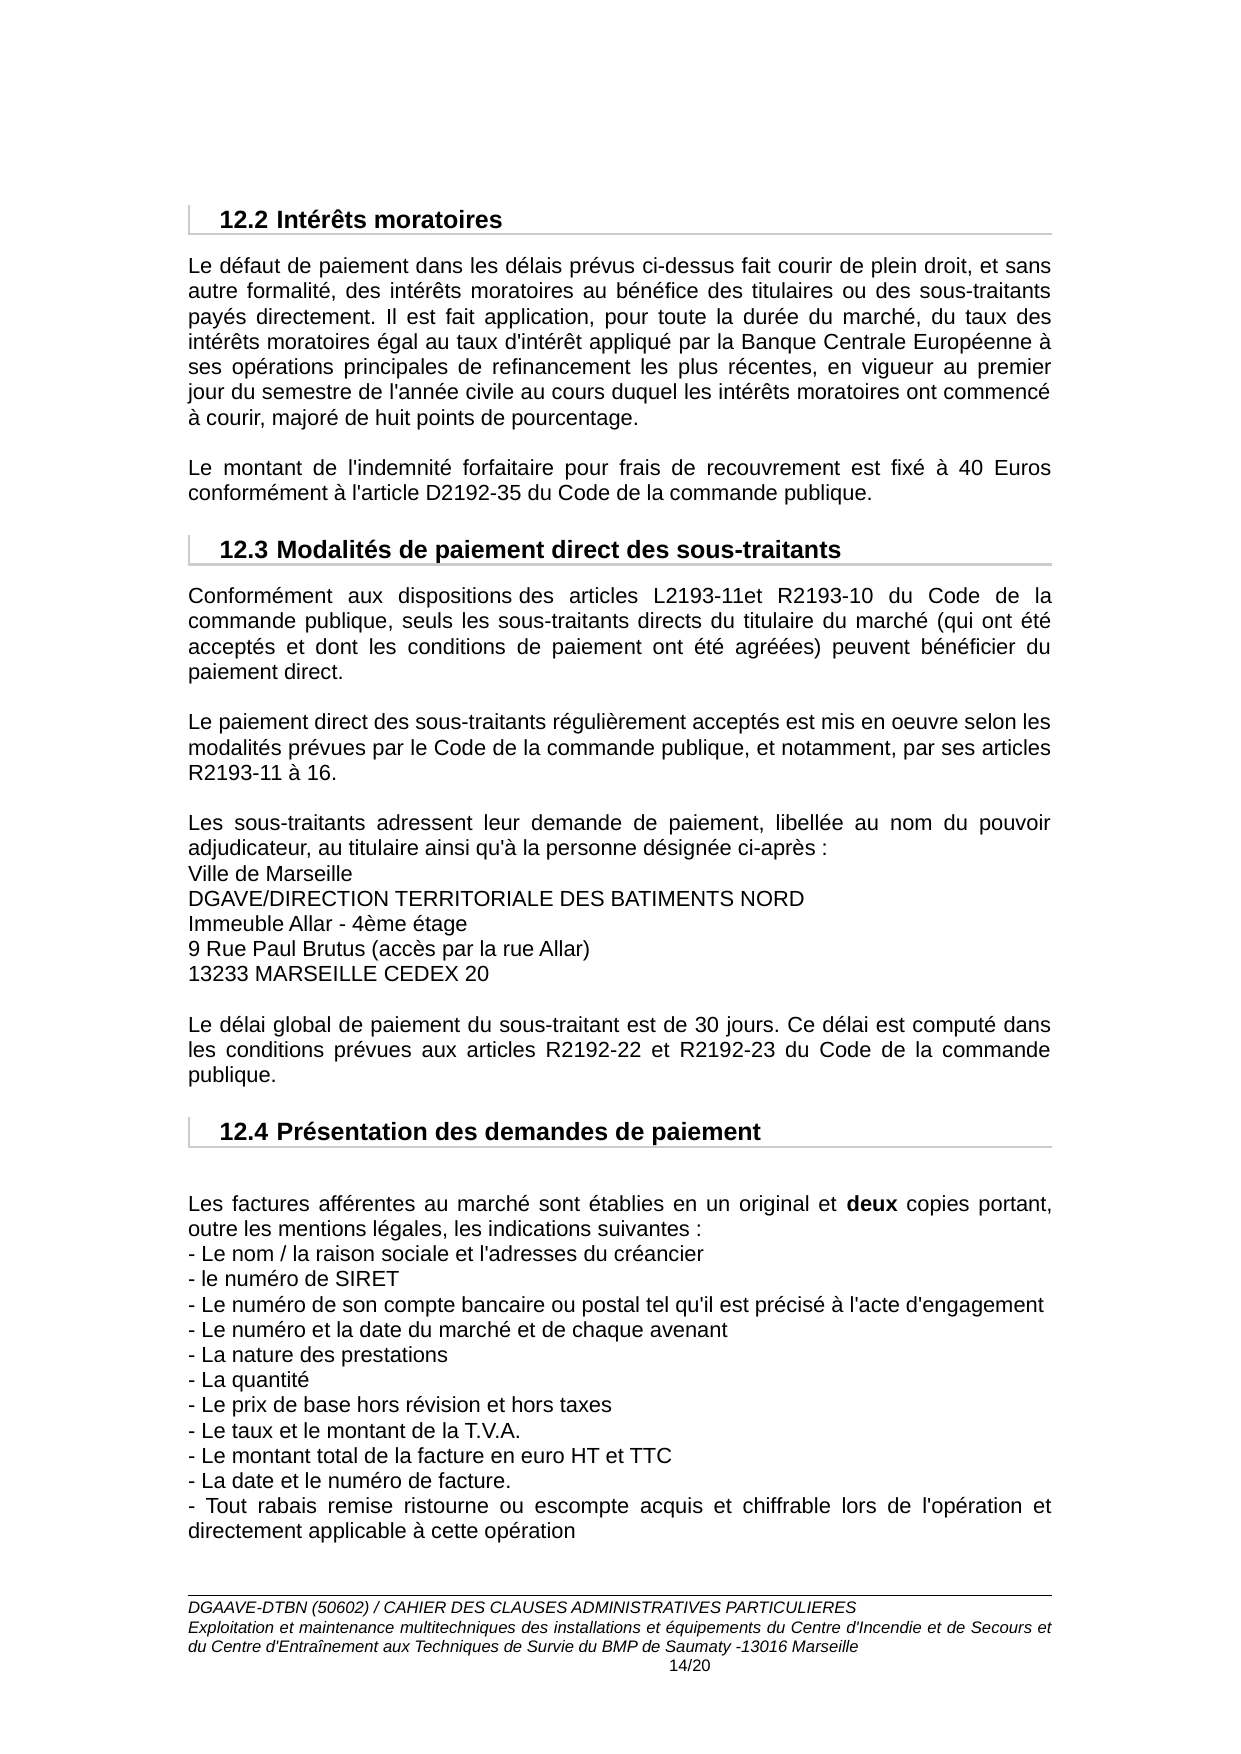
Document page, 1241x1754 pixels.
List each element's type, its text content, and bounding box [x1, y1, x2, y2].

text - Le numéro de son compte bancaire ou postal tel qu'il est précisé à l'acte d'engagement [188, 1291, 1052, 1317]
text 13233 MARSEILLE CEDEX 20 [188, 961, 1052, 987]
subtitle Modalités de paiement direct des sous-traitants [190, 535, 1052, 563]
text - Tout rabais remise ristourne ou escompte acquis et chiffrable lors de l'opération et directement applicable à cette opération [188, 1493, 1052, 1543]
text - La nature des prestations [188, 1342, 1052, 1367]
text Ville de Marseille [188, 861, 1052, 886]
text Le paiement direct des sous-traitants régulièrement acceptés est mis en oeuvre selon les modalités prévues par le Code de la commande publique, et notamment, par ses articles R2193-11 à 16. [188, 709, 1052, 785]
text - La quantité [188, 1367, 1052, 1392]
text - le numéro de SIRET [188, 1266, 1052, 1291]
subtitle Présentation des demandes de paiement [190, 1117, 1052, 1146]
text Conformément aux dispositions des articles L2193-11et R2193-10 du Code de la commande publique, seuls les sous-traitants directs du titulaire du marché (qui ont été acceptés et dont les conditions de paiement ont été agréées) peuvent bénéficier du paiement direct. [188, 583, 1052, 684]
subtitle Intérêts moratoires [188, 204, 1052, 233]
text Le délai global de paiement du sous-traitant est de 30 jours. Ce délai est computé dans les conditions prévues aux articles R2192-22 et R2192-23 du Code de la commande publique. [188, 1012, 1052, 1087]
text - Le montant total de la facture en euro HT et TTC [188, 1443, 1052, 1468]
text - Le nom / la raison sociale et l'adresses du créancier [188, 1241, 1052, 1266]
text DGAVE/DIRECTION TERRITORIALE DES BATIMENTS NORD [188, 886, 1052, 911]
text - Le taux et le montant de la T.V.A. [188, 1417, 1052, 1443]
text - La date et le numéro de facture. [188, 1468, 1052, 1493]
text Le défaut de paiement dans les délais prévus ci-dessus fait courir de plein droit, et sans autre formalité, des intérêts moratoires au bénéfice des titulaires ou des sous-traitants payés directement. Il est fait application, pour toute la durée du marché, du taux des intérêts moratoires égal au taux d'intérêt appliqué par la Banque Centrale Européenne à ses opérations principales de refinancement les plus récentes, en vigueur au premier jour du semestre de l'année civile au cours duquel les intérêts moratoires ont commencé à courir, majoré de huit points de pourcentage. [188, 253, 1052, 429]
text 9 Rue Paul Brutus (accès par la rue Allar) [188, 936, 1052, 961]
text - Le numéro et la date du marché et de chaque avenant [188, 1317, 1052, 1342]
text Immeuble Allar - 4ème étage [188, 911, 1052, 936]
text - Le prix de base hors révision et hors taxes [188, 1392, 1052, 1417]
text Les factures afférentes au marché sont établies en un original et deux copies portant, outre les mentions légales, les indications suivantes : [188, 1191, 1052, 1241]
text Le montant de l'indemnité forfaitaire pour frais de recouvrement est fixé à 40 Euros conformément à l'article D2192-35 du Code de la commande publique. [188, 455, 1052, 505]
text Les sous-traitants adressent leur demande de paiement, libellée au nom du pouvoir adjudicateur, au titulaire ainsi qu'à la personne désignée ci-après : [188, 810, 1052, 861]
